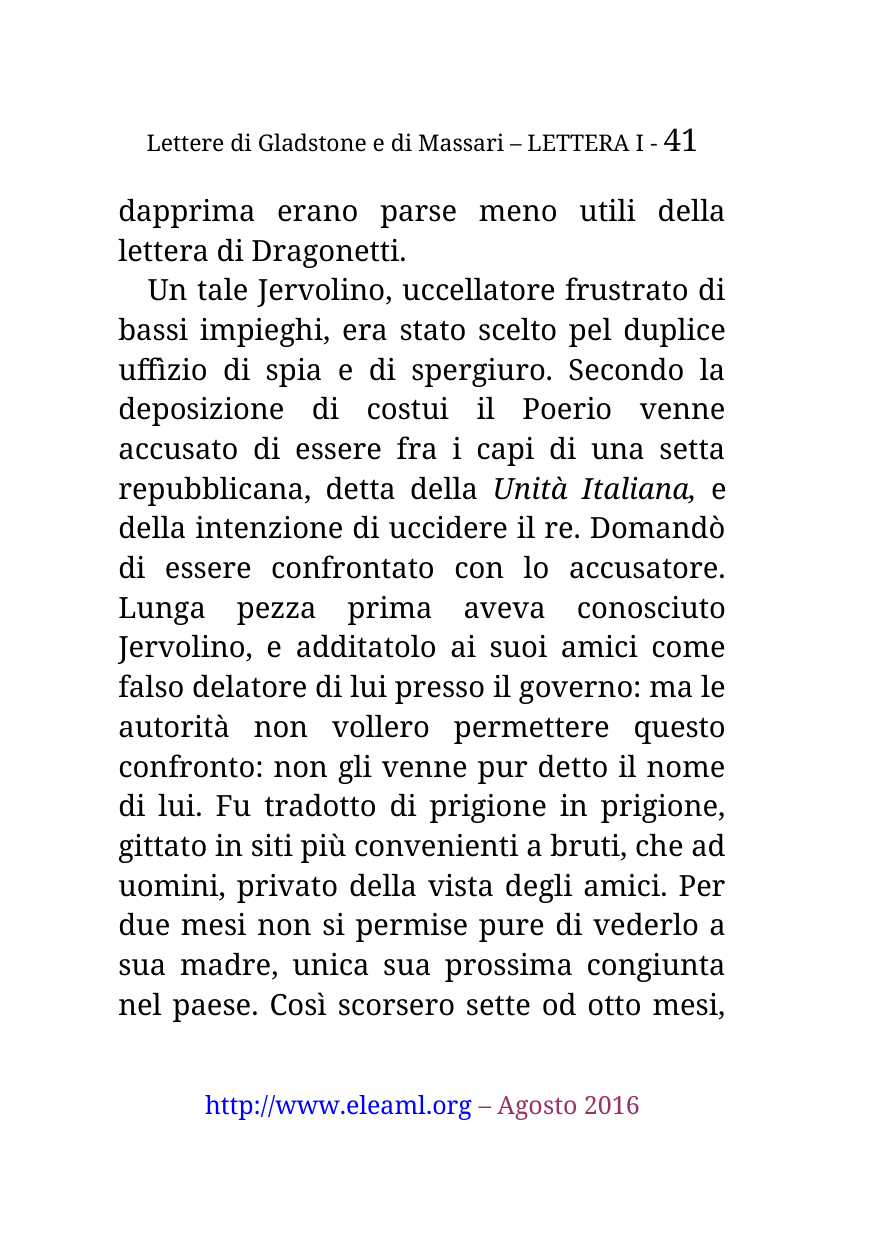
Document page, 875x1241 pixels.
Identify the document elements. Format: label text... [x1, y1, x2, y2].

text dapprima erano parse meno utili della lettera di Dragonetti. [118, 190, 726, 269]
text Un tale Jervolino, uccellatore frustrato di bassi impieghi, era stato scelto pel duplice uffìzio di spia e di spergiuro. Secondo la deposizione di costui il Poerio venne accusato di essere fra i capi di una setta repubblicana, detta della Unità Italiana, e della intenzione di uccidere il re. Domandò di essere confrontato con lo accusatore. Lunga pezza prima aveva conosciuto Jervolino, e additatolo ai suoi amici come falso delatore di lui presso il governo: ma le autorità non vollero permettere questo confronto: non gli venne pur detto il nome di lui. Fu tradotto di prigione in prigione, gittato in siti più convenienti a bruti, che ad uomini, privato della vista degli amici. Per due mesi non si permise pure di vederlo a sua madre, unica sua prossima congiunta nel paese. Così scorsero sette od otto mesi, [118, 269, 726, 1024]
